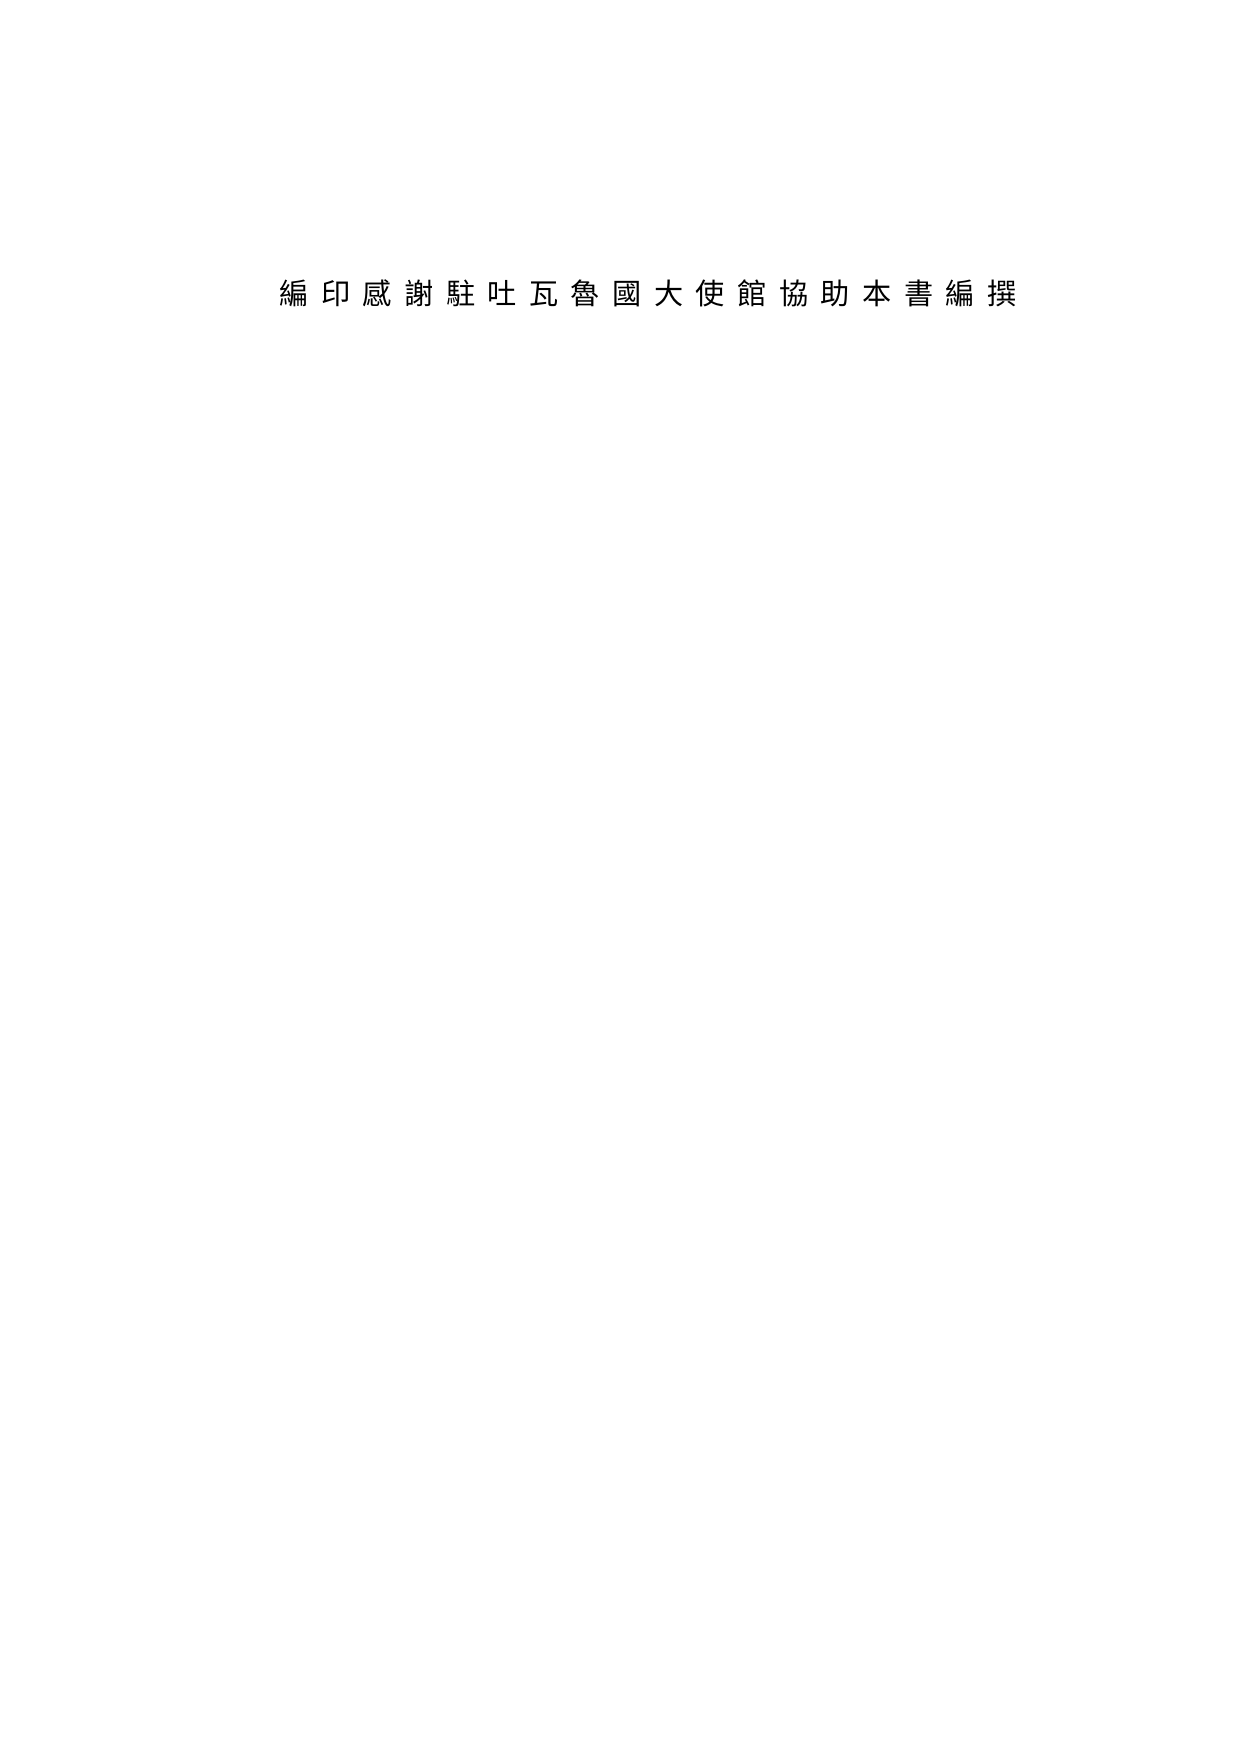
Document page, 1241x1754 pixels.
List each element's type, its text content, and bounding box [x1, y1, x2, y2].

table_cell 編印感謝駐吐瓦魯國大使館協助本書編撰 [183, 250, 1074, 313]
